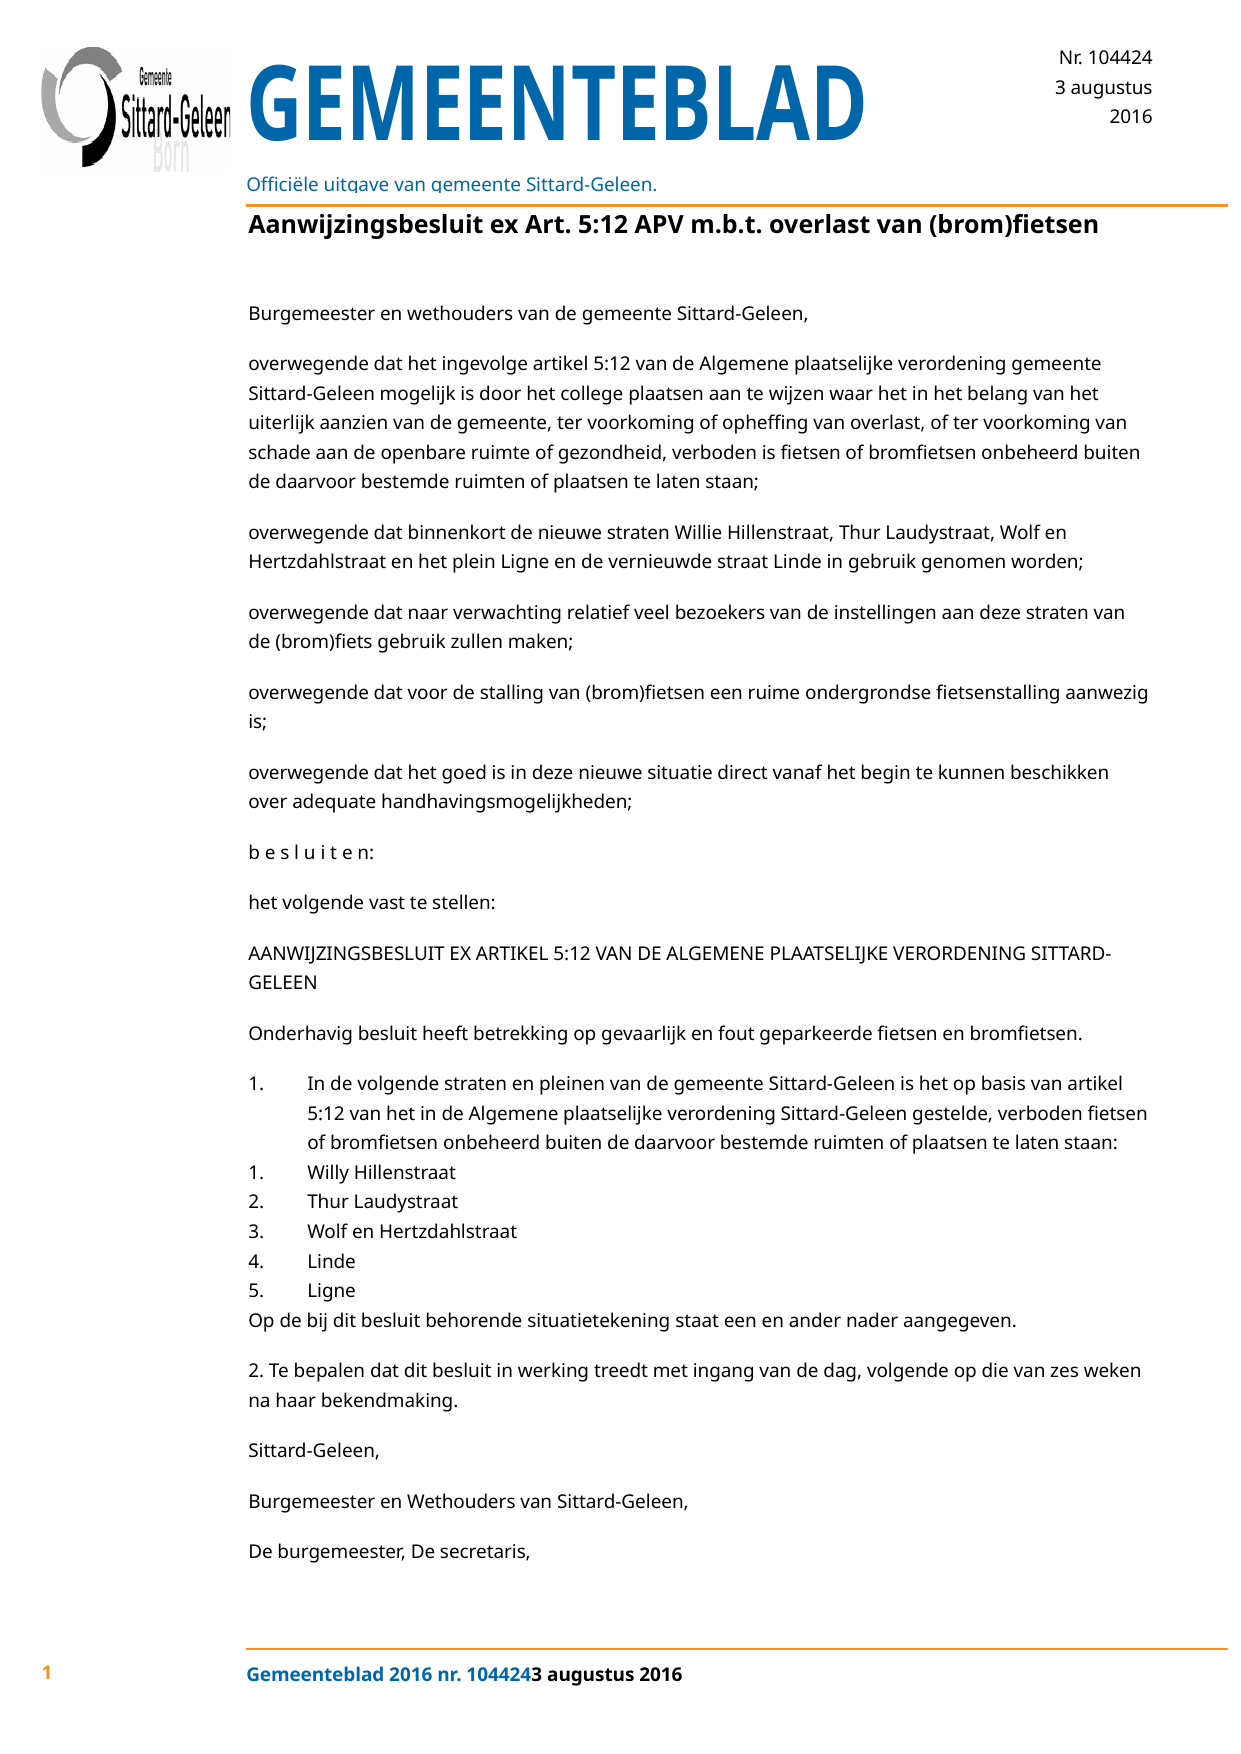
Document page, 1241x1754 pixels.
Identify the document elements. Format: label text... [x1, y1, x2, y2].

list Wolf en Hertzdahlstraat [248, 1218, 1152, 1244]
text Op de bij dit besluit behorende situatietekening staat een en ander nader aangegeven. [248, 1307, 1152, 1333]
list Ligne [248, 1277, 1152, 1303]
list In de volgende straten en pleinen van de gemeente Sittard-Geleen is het op basis van artikel 5:12 van het in de Algemene plaatselijke verordening Sittard-Geleen gestelde, verboden fietsen of bromfietsen onbeheerd buiten de daarvoor bestemde ruimten of plaatsen te laten staan: [248, 1070, 1152, 1155]
text b e s l u i t e n: [248, 839, 1152, 865]
picture [41, 47, 231, 172]
text Burgemeester en Wethouders van Sittard-Geleen, [248, 1488, 1152, 1513]
text De burgemeester, De secretaris, [248, 1538, 1152, 1564]
text Aanwijzingsbesluit ex Art. 5:12 APV m.b.t. overlast van (brom)fietsen [248, 207, 1152, 241]
text Burgemeester en wethouders van de gemeente Sittard-Geleen, [248, 300, 1152, 326]
text Sittard-Geleen, [248, 1437, 1152, 1463]
text overwegende dat het ingevolge artikel 5:12 van de Algemene plaatselijke verordening gemeente Sittard-Geleen mogelijk is door het college plaatsen aan te wijzen waar het in het belang van het uiterlijk aanzien van de gemeente, ter voorkoming of opheffing van overlast, of ter voorkoming van schade aan de openbare ruimte of gezondheid, verboden is fietsen of bromfietsen onbeheerd buiten de daarvoor bestemde ruimten of plaatsen te laten staan; [248, 350, 1152, 494]
text overwegende dat naar verwachting relatief veel bezoekers van de instellingen aan deze straten van de (brom)fiets gebruik zullen maken; [248, 599, 1152, 654]
text 2. Te bepalen dat dit besluit in werking treedt met ingang van de dag, volgende op die van zes weken na haar bekendmaking. [248, 1357, 1152, 1413]
text Onderhavig besluit heeft betrekking op gevaarlijk en fout geparkeerde fietsen en bromfietsen. [248, 1020, 1152, 1046]
list Willy Hillenstraat [248, 1159, 1152, 1185]
text overwegende dat binnenkort de nieuwe straten Willie Hillenstraat, Thur Laudystraat, Wolf en Hertzdahlstraat en het plein Ligne en de vernieuwde straat Linde in gebruik genomen worden; [248, 519, 1152, 574]
list Thur Laudystraat [248, 1189, 1152, 1214]
text het volgende vast te stellen: [248, 889, 1152, 915]
text overwegende dat het goed is in deze nieuwe situatie direct vanaf het begin te kunnen beschikken over adequate handhavingsmogelijkheden; [248, 759, 1152, 814]
text AANWIJZINGSBESLUIT EX ARTIKEL 5:12 VAN DE ALGEMENE PLAATSELIJKE VERORDENING SITTARD-GELEEN [248, 940, 1152, 995]
list Linde [248, 1248, 1152, 1273]
text overwegende dat voor de stalling van (brom)fietsen een ruime ondergrondse fietsenstalling aanwezig is; [248, 679, 1152, 734]
